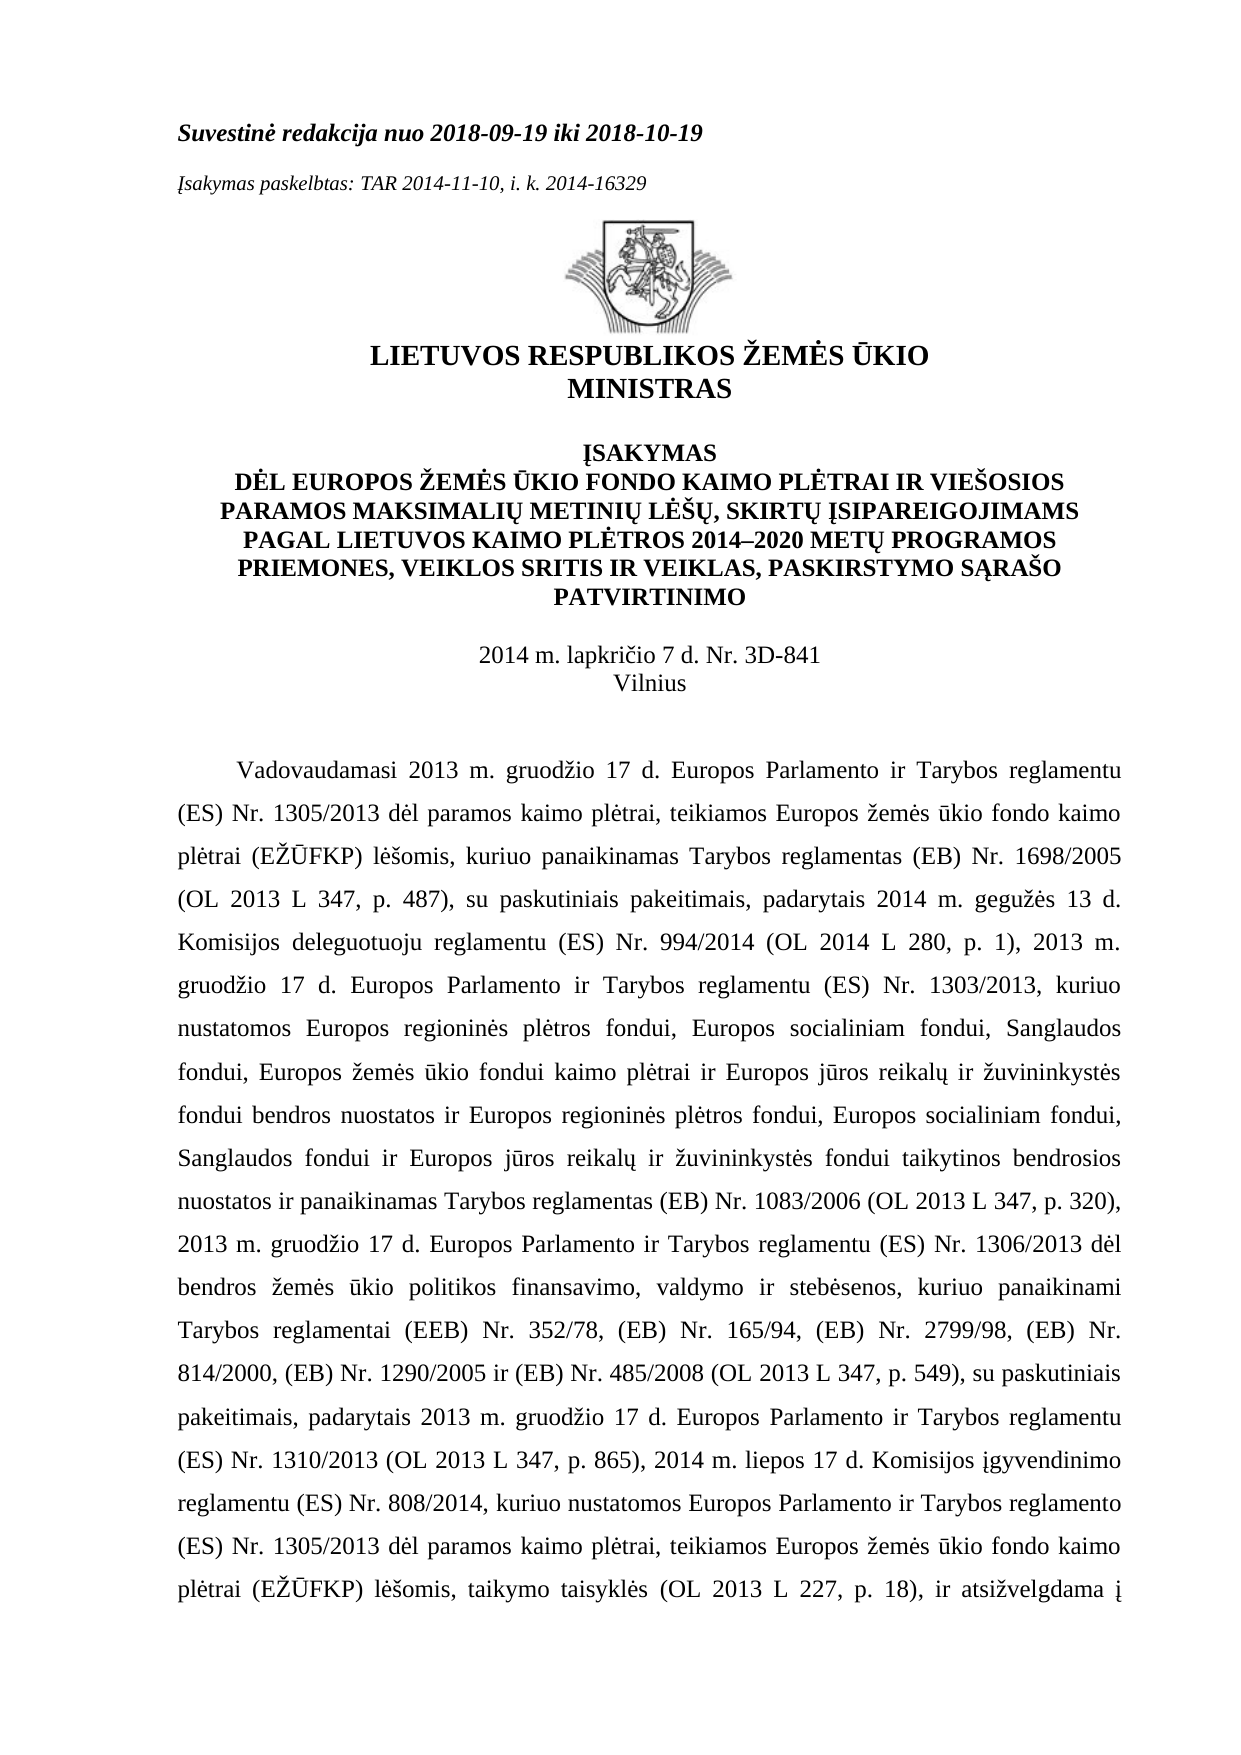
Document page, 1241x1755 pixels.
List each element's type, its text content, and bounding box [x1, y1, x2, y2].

text Įsakymas paskelbtas: TAR 2014-11-10, i. k. 2014-16329 [177, 171, 1122, 195]
text Vilnius [177, 668, 1122, 697]
text DĖL EUROPOS ŽEMĖS ŪKIO FONDO KAIMO PLĖTRAI IR VIEŠOSIOS PARAMOS MAKSIMALIŲ METINIŲ LĖŠŲ, SKIRTŲ ĮSIPAREIGOJIMAMS PAGAL LIETUVOS KAIMO PLĖTROS 2014–2020 METŲ PROGRAMOS PRIEMONES, VEIKLOS SRITIS IR VEIKLAS, PASKIRSTYMO SĄRAŠO PATVIRTINIMO [177, 467, 1122, 611]
text LIETUVOS RESPUBLIKOS ŽEMĖS ŪKIO [177, 338, 1122, 371]
text Suvestinė redakcija nuo 2018-09-19 iki 2018-10-19 [177, 118, 1122, 147]
text Vadovaudamasi 2013 m. gruodžio 17 d. Europos Parlamento ir Tarybos reglamentu (ES) Nr. 1305/2013 dėl paramos kaimo plėtrai, teikiamos Europos žemės ūkio fondo kaimo plėtrai (EŽŪFKP) lėšomis, kuriuo panaikinamas Tarybos reglamentas (EB) Nr. 1698/2005 (OL 2013 L 347, p. 487), su paskutiniais pakeitimais, padarytais 2014 m. gegužės 13 d. Komisijos deleguotuoju reglamentu (ES) Nr. 994/2014 (OL 2014 L 280, p. 1), 2013 m. gruodžio 17 d. Europos Parlamento ir Tarybos reglamentu (ES) Nr. 1303/2013, kuriuo nustatomos Europos regioninės plėtros fondui, Europos socialiniam fondui, Sanglaudos fondui, Europos žemės ūkio fondui kaimo plėtrai ir Europos jūros reikalų ir žuvininkystės fondui bendros nuostatos ir Europos regioninės plėtros fondui, Europos socialiniam fondui, Sanglaudos fondui ir Europos jūros reikalų ir žuvininkystės fondui taikytinos bendrosios nuostatos ir panaikinamas Tarybos reglamentas (EB) Nr. 1083/2006 (OL 2013 L 347, p. 320), 2013 m. gruodžio 17 d. Europos Parlamento ir Tarybos reglamentu (ES) Nr. 1306/2013 dėl bendros žemės ūkio politikos finansavimo, valdymo ir stebėsenos, kuriuo panaikinami Tarybos reglamentai (EEB) Nr. 352/78, (EB) Nr. 165/94, (EB) Nr. 2799/98, (EB) Nr. 814/2000, (EB) Nr. 1290/2005 ir (EB) Nr. 485/2008 (OL 2013 L 347, p. 549), su paskutiniais pakeitimais, padarytais 2013 m. gruodžio 17 d. Europos Parlamento ir Tarybos reglamentu (ES) Nr. 1310/2013 (OL 2013 L 347, p. 865), 2014 m. liepos 17 d. Komisijos įgyvendinimo reglamentu (ES) Nr. 808/2014, kuriuo nustatomos Europos Parlamento ir Tarybos reglamento (ES) Nr. 1305/2013 dėl paramos kaimo plėtrai, teikiamos Europos žemės ūkio fondo kaimo plėtrai (EŽŪFKP) lėšomis, taikymo taisyklės (OL 2013 L 227, p. 18), ir atsižvelgdama į [177, 755, 1122, 1603]
text 2014 m. lapkričio 7 d. Nr. 3D-841 [177, 640, 1122, 668]
text ĮSAKYMAS [177, 438, 1122, 467]
text MINISTRAS [177, 371, 1122, 405]
